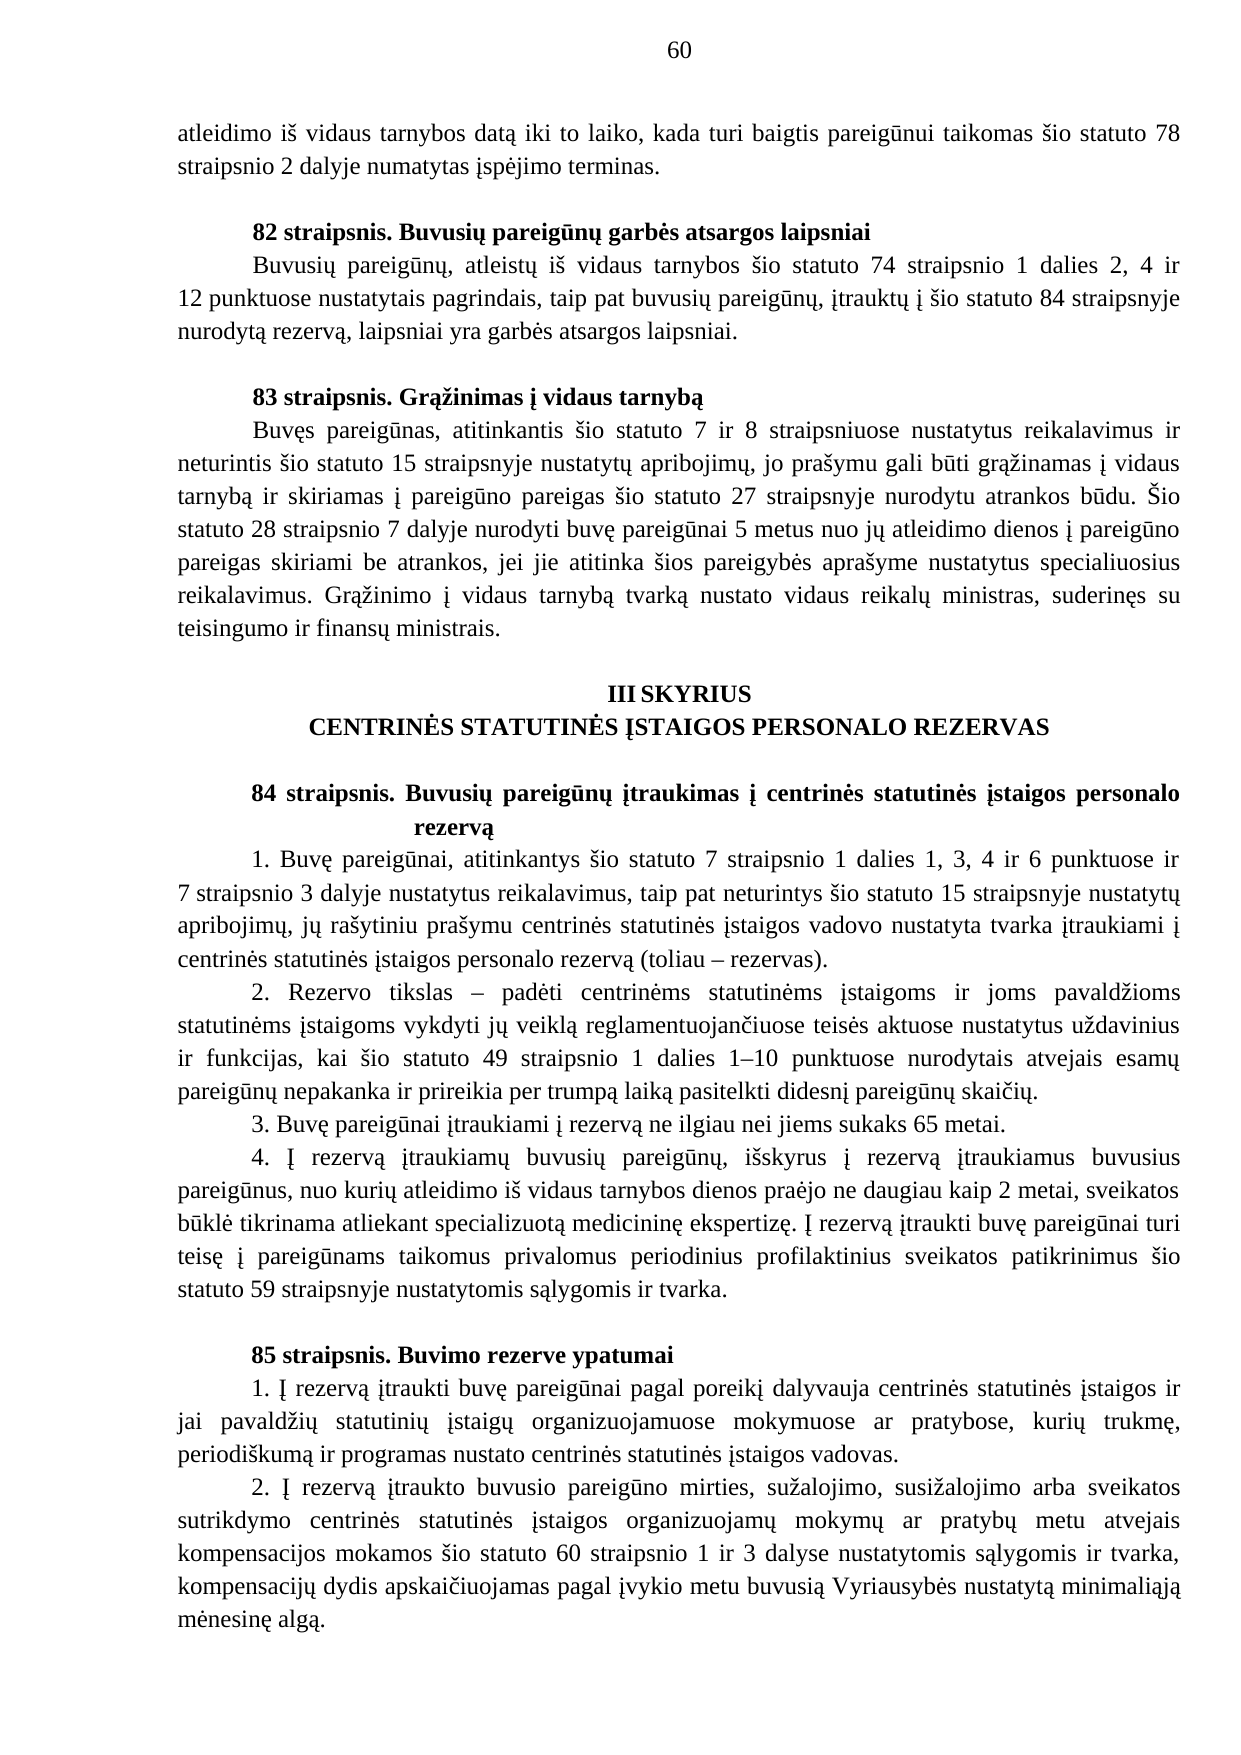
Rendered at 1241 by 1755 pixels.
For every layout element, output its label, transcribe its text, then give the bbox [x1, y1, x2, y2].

text 3. Buvę pareigūnai įtraukiami į rezervą ne ilgiau nei jiems sukaks 65 metai. [177, 1109, 1181, 1137]
text 1. Buvę pareigūnai, atitinkantys šio statuto 7 straipsnio 1 dalies 1, 3, 4 ir 6 punktuose ir 7 straipsnio 3 dalyje nustatytus reikalavimus, taip pat neturintys šio statuto 15 straipsnyje nustatytų apribojimų, jų rašytiniu prašymu centrinės statutinės įstaigos vadovo nustatyta tvarka įtraukiami į centrinės statutinės įstaigos personalo rezervą (toliau – rezervas). [177, 844, 1181, 972]
text Buvusių pareigūnų, atleistų iš vidaus tarnybos šio statuto 74 straipsnio 1 dalies 2, 4 ir 12 punktuose nustatytais pagrindais, taip pat buvusių pareigūnų, įtrauktų į šio statuto 84 straipsnyje nurodytą rezervą, laipsniai yra garbės atsargos laipsniai. [177, 250, 1181, 345]
text 4. Į rezervą įtraukiamų buvusių pareigūnų, išskyrus į rezervą įtraukiamus buvusius pareigūnus, nuo kurių atleidimo iš vidaus tarnybos dienos praėjo ne daugiau kaip 2 metai, sveikatos būklė tikrinama atliekant specializuotą medicininę ekspertizę. Į rezervą įtraukti buvę pareigūnai turi teisę į pareigūnams taikomus privalomus periodinius profilaktinius sveikatos patikrinimus šio statuto 59 straipsnyje nustatytomis sąlygomis ir tvarka. [177, 1142, 1181, 1303]
text atleidimo iš vidaus tarnybos datą iki to laiko, kada turi baigtis pareigūnui taikomas šio statuto 78 straipsnio 2 dalyje numatytas įspėjimo terminas. [177, 118, 1181, 180]
text CENTRINĖS STATUTINĖS ĮSTAIGOS PERSONALO REZERVAS [177, 712, 1181, 741]
text 1. Į rezervą įtraukti buvę pareigūnai pagal poreikį dalyvauja centrinės statutinės įstaigos ir jai pavaldžių statutinių įstaigų organizuojamuose mokymuose ar pratybose, kurių trukmę, periodiškumą ir programas nustato centrinės statutinės įstaigos vadovas. [177, 1373, 1181, 1468]
text 2. Rezervo tikslas – padėti centrinėms statutinėms įstaigoms ir joms pavaldžioms statutinėms įstaigoms vykdyti jų veiklą reglamentuojančiuose teisės aktuose nustatytus uždavinius ir funkcijas, kai šio statuto 49 straipsnio 1 dalies 1–10 punktuose nurodytais atvejais esamų pareigūnų nepakanka ir prireikia per trumpą laiką pasitelkti didesnį pareigūnų skaičių. [177, 977, 1181, 1104]
text 83 straipsnis. Grąžinimas į vidaus tarnybą [177, 382, 1181, 411]
text Buvęs pareigūnas, atitinkantis šio statuto 7 ir 8 straipsniuose nustatytus reikalavimus ir neturintis šio statuto 15 straipsnyje nustatytų apribojimų, jo prašymu gali būti grąžinamas į vidaus tarnybą ir skiriamas į pareigūno pareigas šio statuto 27 straipsnyje nurodytu atrankos būdu. Šio statuto 28 straipsnio 7 dalyje nurodyti buvę pareigūnai 5 metus nuo jų atleidimo dienos į pareigūno pareigas skiriami be atrankos, jei jie atitinka šios pareigybės aprašyme nustatytus specialiuosius reikalavimus. Grąžinimo į vidaus tarnybą tvarką nustato vidaus reikalų ministras, suderinęs su teisingumo ir finansų ministrais. [177, 415, 1181, 642]
text 2. Į rezervą įtraukto buvusio pareigūno mirties, sužalojimo, susižalojimo arba sveikatos sutrikdymo centrinės statutinės įstaigos organizuojamų mokymų ar pratybų metu atvejais kompensacijos mokamos šio statuto 60 straipsnio 1 ir 3 dalyse nustatytomis sąlygomis ir tvarka, kompensacijų dydis apskaičiuojamas pagal įvykio metu buvusią Vyriausybės nustatytą minimaliąją mėnesinę algą. [177, 1472, 1181, 1633]
text 82 straipsnis. Buvusių pareigūnų garbės atsargos laipsniai [177, 217, 1181, 246]
text 85 straipsnis. Buvimo rezerve ypatumai [177, 1340, 1181, 1369]
text III SKYRIUS [177, 679, 1181, 708]
text 84 straipsnis. Buvusių pareigūnų įtraukimas į centrinės statutinės įstaigos personalo rezervą [251, 778, 1181, 840]
